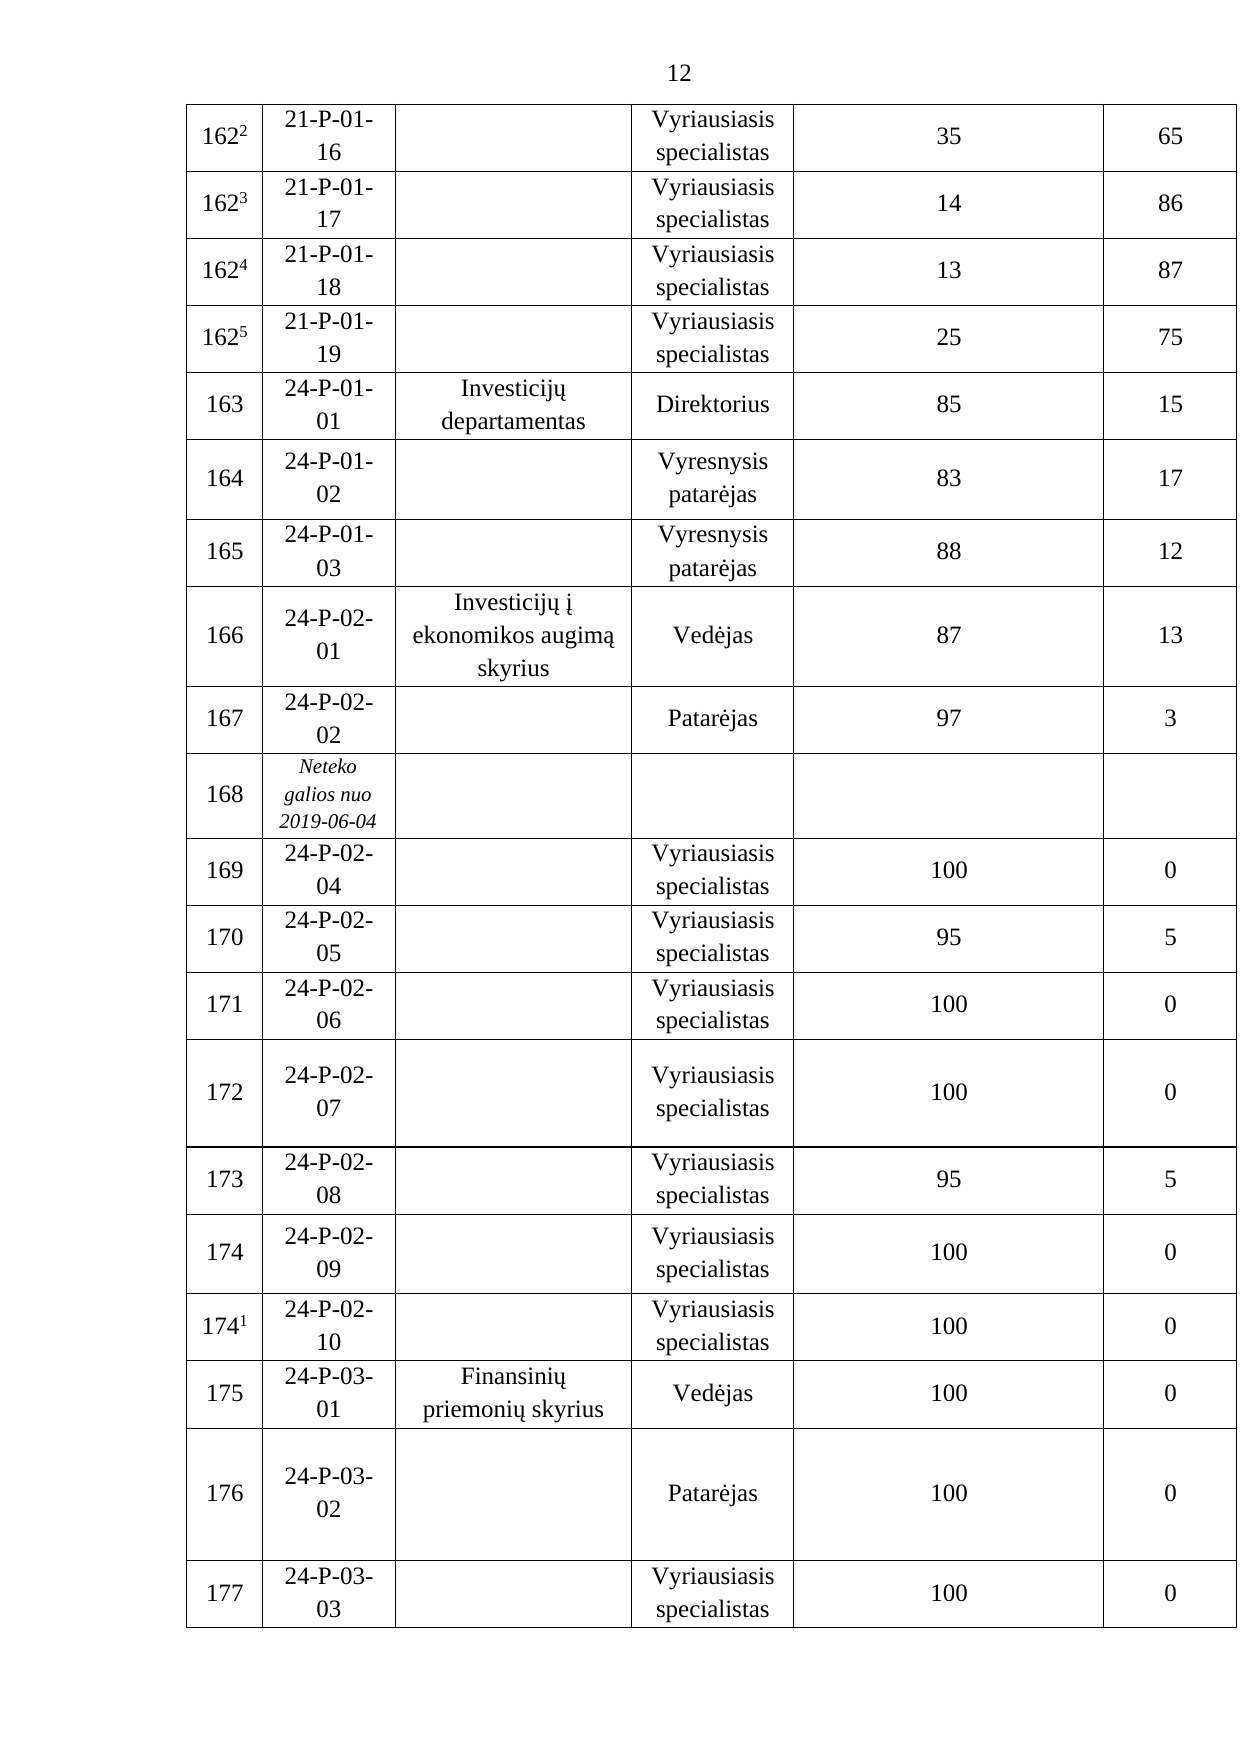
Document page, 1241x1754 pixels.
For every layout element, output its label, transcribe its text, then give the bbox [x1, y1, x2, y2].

table_cell 100 [794, 1040, 1103, 1146]
table_cell [396, 1148, 631, 1213]
table_cell 176 [187, 1429, 262, 1560]
table_cell Vyriausiasis specialistas [632, 973, 793, 1039]
table_cell 24-P-02-07 [263, 1040, 395, 1146]
table_cell 100 [794, 973, 1103, 1039]
table_cell 25 [794, 306, 1103, 372]
table_cell 24-P-03-03 [263, 1561, 395, 1627]
table_cell Finansinių priemonių skyrius [396, 1361, 631, 1427]
table_cell 1625 [187, 306, 262, 372]
table_cell [396, 1294, 631, 1360]
table_cell Vyriausiasis specialistas [632, 1215, 793, 1293]
table_cell [396, 440, 631, 518]
table_cell 100 [794, 1361, 1103, 1427]
table_cell 0 [1104, 1429, 1236, 1560]
table_cell Neteko galios nuo 2019-06-04 [263, 754, 395, 837]
table_cell 1623 [187, 172, 262, 238]
table_cell Patarėjas [632, 687, 793, 753]
table_cell 21-P-01-17 [263, 172, 395, 238]
table_cell 15 [1104, 373, 1236, 439]
table_cell 35 [794, 105, 1103, 171]
table_cell [396, 973, 631, 1039]
table_cell 0 [1104, 839, 1236, 904]
table_cell [396, 306, 631, 372]
table_cell 169 [187, 839, 262, 904]
table_cell Vyriausiasis specialistas [632, 306, 793, 372]
table_cell 24-P-02-01 [263, 587, 395, 686]
table_cell Vyriausiasis specialistas [632, 906, 793, 972]
table_cell Direktorius [632, 373, 793, 439]
table_cell [632, 754, 793, 837]
table_cell 163 [187, 373, 262, 439]
table_cell 1624 [187, 239, 262, 305]
table_cell 24-P-02-10 [263, 1294, 395, 1360]
table_cell [396, 520, 631, 586]
table_cell [396, 839, 631, 904]
table_cell Vyresnysis patarėjas [632, 520, 793, 586]
table_cell 3 [1104, 687, 1236, 753]
table_cell Investicijų į ekonomikos augimą skyrius [396, 587, 631, 686]
table_cell 24-P-02-02 [263, 687, 395, 753]
table_cell Vyriausiasis specialistas [632, 1294, 793, 1360]
table_cell 172 [187, 1040, 262, 1146]
table_cell [396, 1429, 631, 1560]
table_cell 65 [1104, 105, 1236, 171]
table_cell 86 [1104, 172, 1236, 238]
table_cell [396, 105, 631, 171]
table_cell 14 [794, 172, 1103, 238]
table_cell Vedėjas [632, 1361, 793, 1427]
table_cell 24-P-02-08 [263, 1148, 395, 1213]
table_cell 24-P-03-01 [263, 1361, 395, 1427]
table_cell 166 [187, 587, 262, 686]
table_cell Vyriausiasis specialistas [632, 1148, 793, 1213]
table_cell 24-P-01-02 [263, 440, 395, 518]
table_cell 0 [1104, 1561, 1236, 1627]
table_cell [794, 754, 1103, 837]
table_cell 173 [187, 1148, 262, 1213]
table_cell [396, 906, 631, 972]
table_cell Vedėjas [632, 587, 793, 686]
table_cell 1622 [187, 105, 262, 171]
table_cell Vyriausiasis specialistas [632, 1040, 793, 1146]
table_cell 95 [794, 1148, 1103, 1213]
table_cell [396, 1561, 631, 1627]
table_cell 165 [187, 520, 262, 586]
table_cell 170 [187, 906, 262, 972]
table_cell [396, 239, 631, 305]
table_cell [396, 754, 631, 837]
table_cell 24-P-02-09 [263, 1215, 395, 1293]
table_cell 175 [187, 1361, 262, 1427]
table_cell 100 [794, 1294, 1103, 1360]
table_cell [396, 1040, 631, 1146]
table_cell 168 [187, 754, 262, 837]
table_cell 171 [187, 973, 262, 1039]
table_cell 167 [187, 687, 262, 753]
table_cell 21-P-01-16 [263, 105, 395, 171]
table_cell 5 [1104, 1148, 1236, 1213]
table_cell 85 [794, 373, 1103, 439]
table_cell 177 [187, 1561, 262, 1627]
table_cell [396, 1215, 631, 1293]
table_cell 24-P-03-02 [263, 1429, 395, 1560]
table_cell 17 [1104, 440, 1236, 518]
table_cell Vyriausiasis specialistas [632, 239, 793, 305]
table_cell 24-P-02-05 [263, 906, 395, 972]
table_cell Vyriausiasis specialistas [632, 105, 793, 171]
table_cell 100 [794, 1215, 1103, 1293]
table_cell 87 [1104, 239, 1236, 305]
table_cell 97 [794, 687, 1103, 753]
table_cell Vyresnysis patarėjas [632, 440, 793, 518]
table_cell 100 [794, 1429, 1103, 1560]
table_cell Patarėjas [632, 1429, 793, 1560]
table_cell Investicijų departamentas [396, 373, 631, 439]
table_cell 24-P-01-03 [263, 520, 395, 586]
table_cell 24-P-02-06 [263, 973, 395, 1039]
table_cell 0 [1104, 1040, 1236, 1146]
table_cell 13 [794, 239, 1103, 305]
table_cell 100 [794, 1561, 1103, 1627]
table_cell [396, 172, 631, 238]
table_cell 24-P-01-01 [263, 373, 395, 439]
table_cell 95 [794, 906, 1103, 972]
table_cell 100 [794, 839, 1103, 904]
table_cell [1104, 754, 1236, 837]
table_cell 0 [1104, 1361, 1236, 1427]
table_cell Vyriausiasis specialistas [632, 839, 793, 904]
table_cell 0 [1104, 1215, 1236, 1293]
table_cell 87 [794, 587, 1103, 686]
table_cell 88 [794, 520, 1103, 586]
table_cell 21-P-01-19 [263, 306, 395, 372]
table_cell 0 [1104, 973, 1236, 1039]
table_cell 1741 [187, 1294, 262, 1360]
table_cell 13 [1104, 587, 1236, 686]
table_cell 24-P-02-04 [263, 839, 395, 904]
table_cell 75 [1104, 306, 1236, 372]
table_cell Vyriausiasis specialistas [632, 172, 793, 238]
table_cell 164 [187, 440, 262, 518]
table_cell Vyriausiasis specialistas [632, 1561, 793, 1627]
table_cell 5 [1104, 906, 1236, 972]
table_cell 83 [794, 440, 1103, 518]
table_cell 12 [1104, 520, 1236, 586]
table_cell 0 [1104, 1294, 1236, 1360]
table_cell [396, 687, 631, 753]
table_cell 21-P-01-18 [263, 239, 395, 305]
table_cell 174 [187, 1215, 262, 1293]
